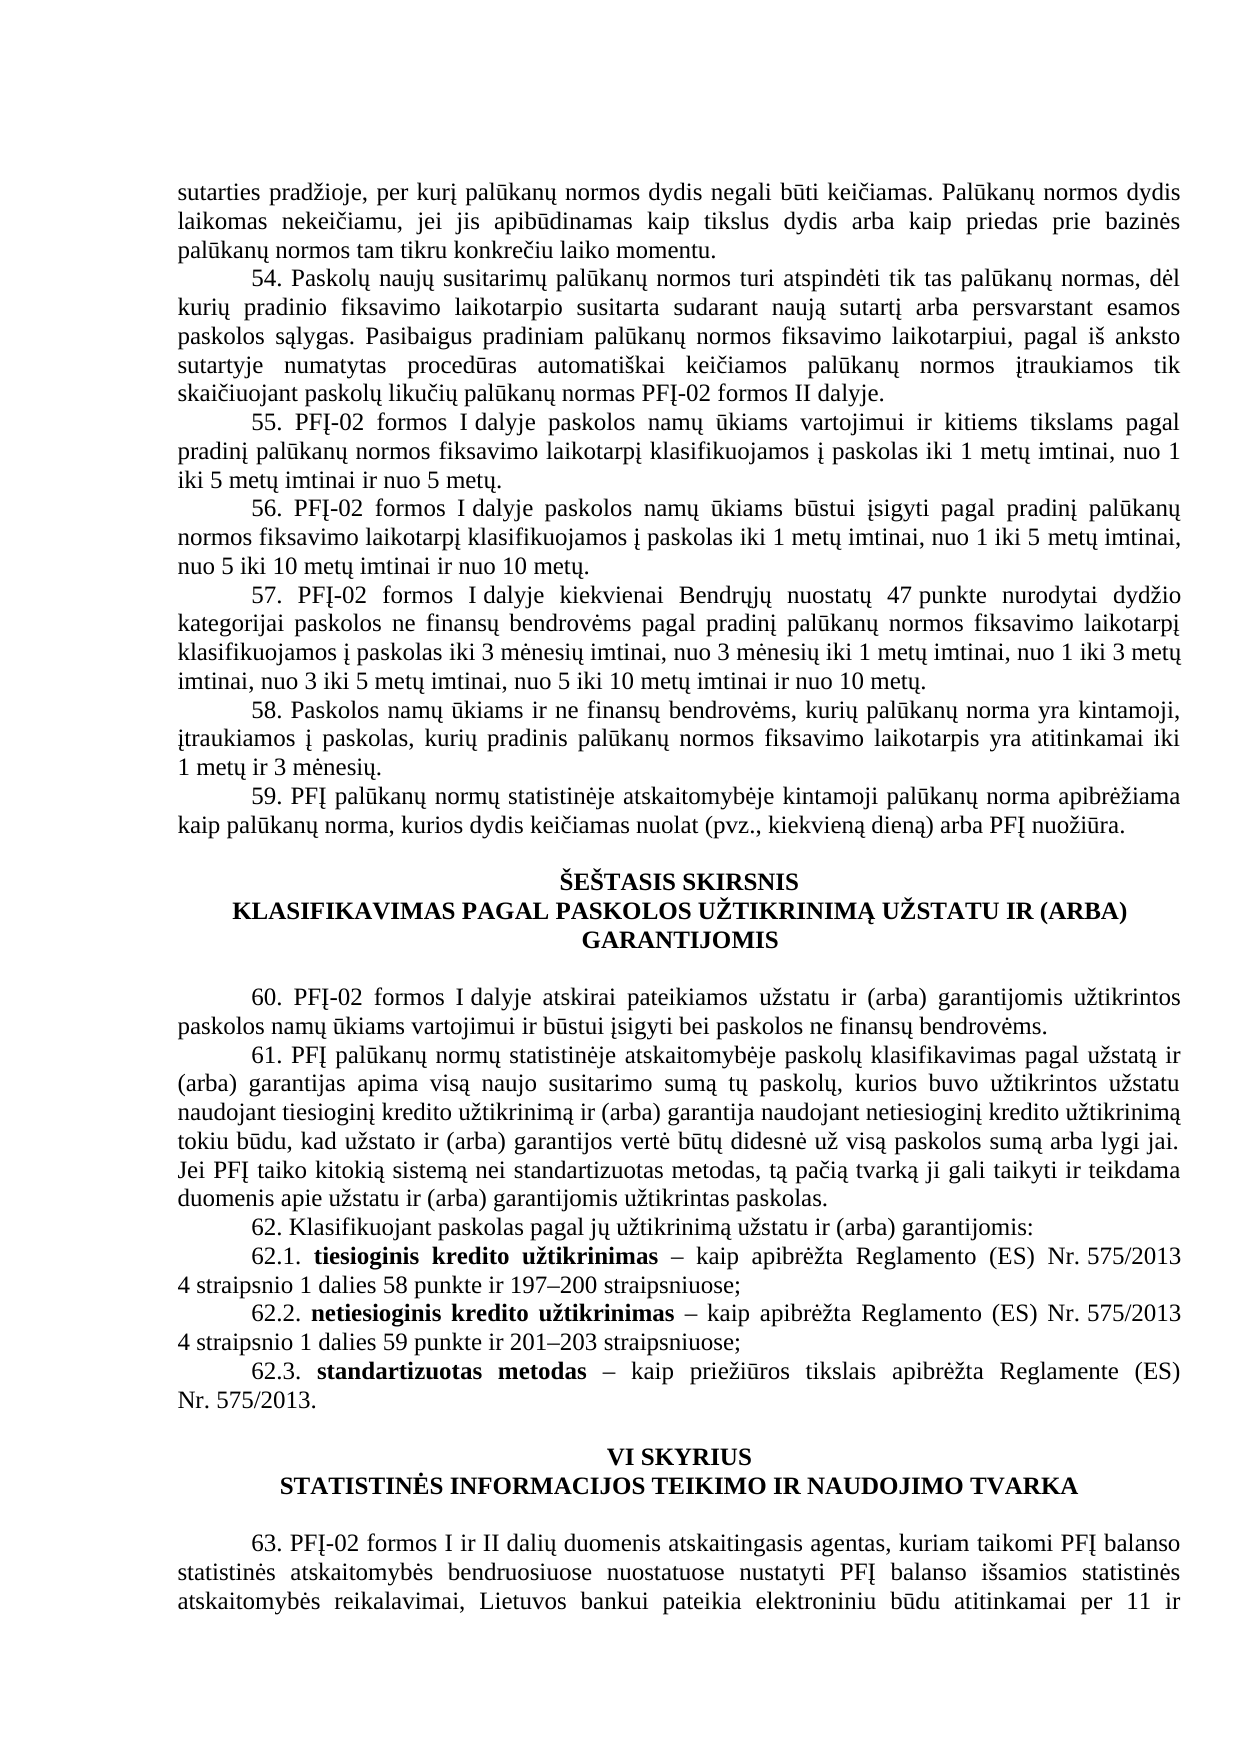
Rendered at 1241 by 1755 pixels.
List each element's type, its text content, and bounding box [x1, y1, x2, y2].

text 61. PFĮ palūkanų normų statistinėje atskaitomybėje paskolų klasifikavimas pagal užstatą ir (arba) garantijas apima visą naujo susitarimo sumą tų paskolų, kurios buvo užtikrintos užstatu naudojant tiesioginį kredito užtikrinimą ir (arba) garantija naudojant netiesioginį kredito užtikrinimą tokiu būdu, kad užstato ir (arba) garantijos vertė būtų didesnė už visą paskolos sumą arba lygi jai. Jei PFĮ taiko kitokią sistemą nei standartizuotas metodas, tą pačią tvarką ji gali taikyti ir teikdama duomenis apie užstatu ir (arba) garantijomis užtikrintas paskolas. [177, 1040, 1181, 1212]
text 62.3. standartizuotas metodas – kaip priežiūros tikslais apibrėžta Reglamente (ES) Nr. 575/2013. [177, 1356, 1181, 1413]
text 60. PFĮ-02 formos I dalyje atskirai pateikiamos užstatu ir (arba) garantijomis užtikrintos paskolos namų ūkiams vartojimui ir būstui įsigyti bei paskolos ne finansų bendrovėms. [177, 982, 1181, 1040]
text 63. PFĮ-02 formos I ir II dalių duomenis atskaitingasis agentas, kuriam taikomi PFĮ balanso statistinės atskaitomybės bendruosiuose nuostatuose nustatyti PFĮ balanso išsamios statistinės atskaitomybės reikalavimai, Lietuvos bankui pateikia elektroniniu būdu atitinkamai per 11 ir [177, 1528, 1181, 1615]
text 62. Klasifikuojant paskolas pagal jų užtikrinimą užstatu ir (arba) garantijomis: [177, 1212, 1181, 1241]
text sutarties pradžioje, per kurį palūkanų normos dydis negali būti keičiamas. Palūkanų normos dydis laikomas nekeičiamu, jei jis apibūdinamas kaip tikslus dydis arba kaip priedas prie bazinės palūkanų normos tam tikru konkrečiu laiko momentu. [177, 177, 1181, 263]
text 57. PFĮ-02 formos I dalyje kiekvienai Bendrųjų nuostatų 47 punkte nurodytai dydžio kategorijai paskolos ne finansų bendrovėms pagal pradinį palūkanų normos fiksavimo laikotarpį klasifikuojamos į paskolas iki 3 mėnesių imtinai, nuo 3 mėnesių iki 1 metų imtinai, nuo 1 iki 3 metų imtinai, nuo 3 iki 5 metų imtinai, nuo 5 iki 10 metų imtinai ir nuo 10 metų. [177, 580, 1181, 695]
text KLASIFIKAVIMAS PAGAL PASKOLOS UŽTIKRINIMĄ UŽSTATU IR (ARBA) GARANTIJOMIS [177, 896, 1183, 953]
text VI SKYRIUS [177, 1442, 1181, 1471]
text 54. Paskolų naujų susitarimų palūkanų normos turi atspindėti tik tas palūkanų normas, dėl kurių pradinio fiksavimo laikotarpio susitarta sudarant naują sutartį arba persvarstant esamos paskolos sąlygas. Pasibaigus pradiniam palūkanų normos fiksavimo laikotarpiui, pagal iš anksto sutartyje numatytas procedūras automatiškai keičiamos palūkanų normos įtraukiamos tik skaičiuojant paskolų likučių palūkanų normas PFĮ-02 formos II dalyje. [177, 263, 1181, 407]
text 59. PFĮ palūkanų normų statistinėje atskaitomybėje kintamoji palūkanų norma apibrėžiama kaip palūkanų norma, kurios dydis keičiamas nuolat (pvz., kiekvieną dieną) arba PFĮ nuožiūra. [177, 781, 1181, 838]
text 55. PFĮ-02 formos I dalyje paskolos namų ūkiams vartojimui ir kitiems tikslams pagal pradinį palūkanų normos fiksavimo laikotarpį klasifikuojamos į paskolas iki 1 metų imtinai, nuo 1 iki 5 metų imtinai ir nuo 5 metų. [177, 407, 1181, 493]
text 62.1. tiesioginis kredito užtikrinimas – kaip apibrėžta Reglamento (ES) Nr. 575/2013 4 straipsnio 1 dalies 58 punkte ir 197–200 straipsniuose; [177, 1241, 1181, 1298]
text STATISTINĖS INFORMACIJOS TEIKIMO IR NAUDOJIMO TVARKA [177, 1471, 1181, 1500]
text 56. PFĮ-02 formos I dalyje paskolos namų ūkiams būstui įsigyti pagal pradinį palūkanų normos fiksavimo laikotarpį klasifikuojamos į paskolas iki 1 metų imtinai, nuo 1 iki 5 metų imtinai, nuo 5 iki 10 metų imtinai ir nuo 10 metų. [177, 493, 1181, 580]
text ŠEŠTASIS SKIRSNIS [177, 867, 1181, 896]
text 58. Paskolos namų ūkiams ir ne finansų bendrovėms, kurių palūkanų norma yra kintamoji, įtraukiamos į paskolas, kurių pradinis palūkanų normos fiksavimo laikotarpis yra atitinkamai iki 1 metų ir 3 mėnesių. [177, 695, 1181, 781]
text 62.2. netiesioginis kredito užtikrinimas – kaip apibrėžta Reglamento (ES) Nr. 575/2013 4 straipsnio 1 dalies 59 punkte ir 201–203 straipsniuose; [177, 1298, 1181, 1356]
